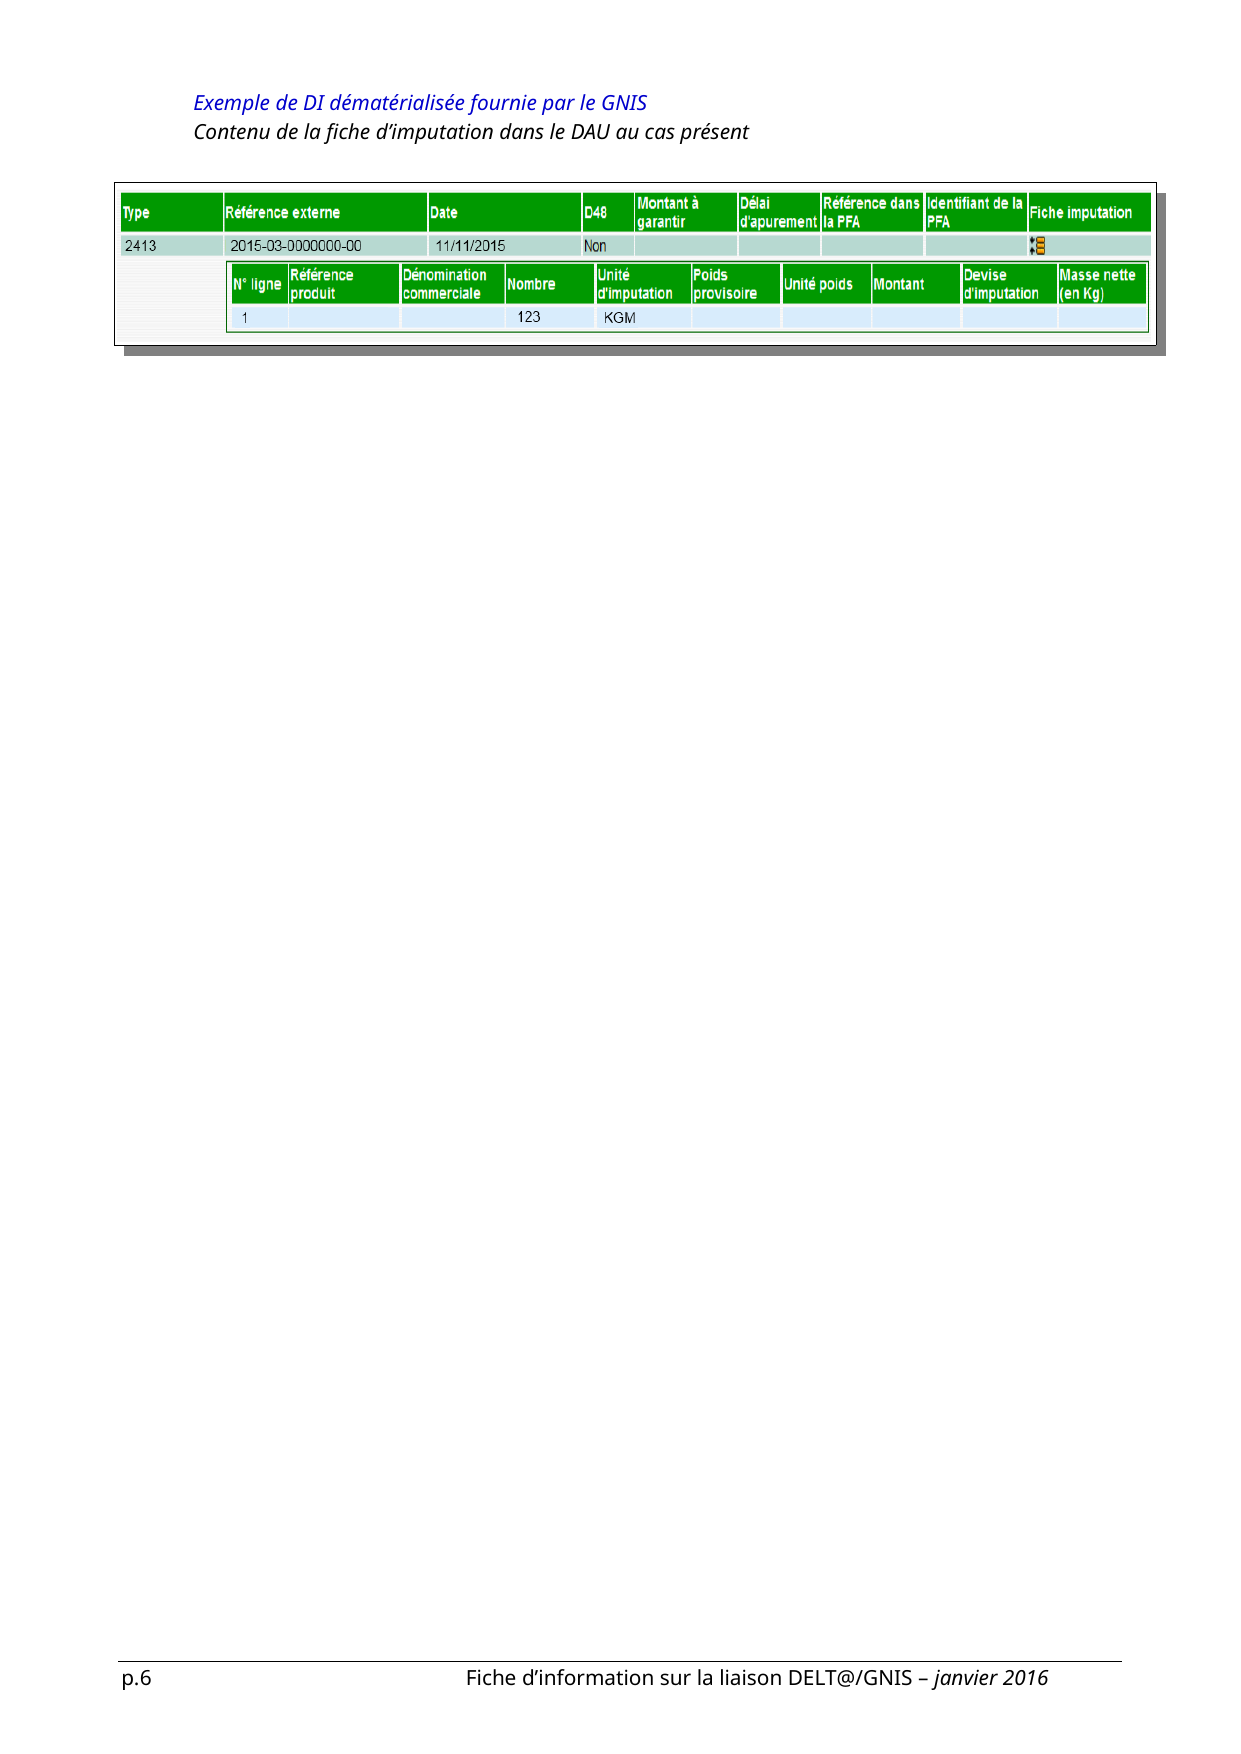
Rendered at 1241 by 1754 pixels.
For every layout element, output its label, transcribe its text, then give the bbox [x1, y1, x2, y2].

text Contenu de la fiche d’imputation dans le DAU au cas présent [193, 117, 1047, 145]
picture [116, 185, 1153, 342]
text Exemple de DI dématérialisée fournie par le GNIS [118, 88, 1047, 117]
